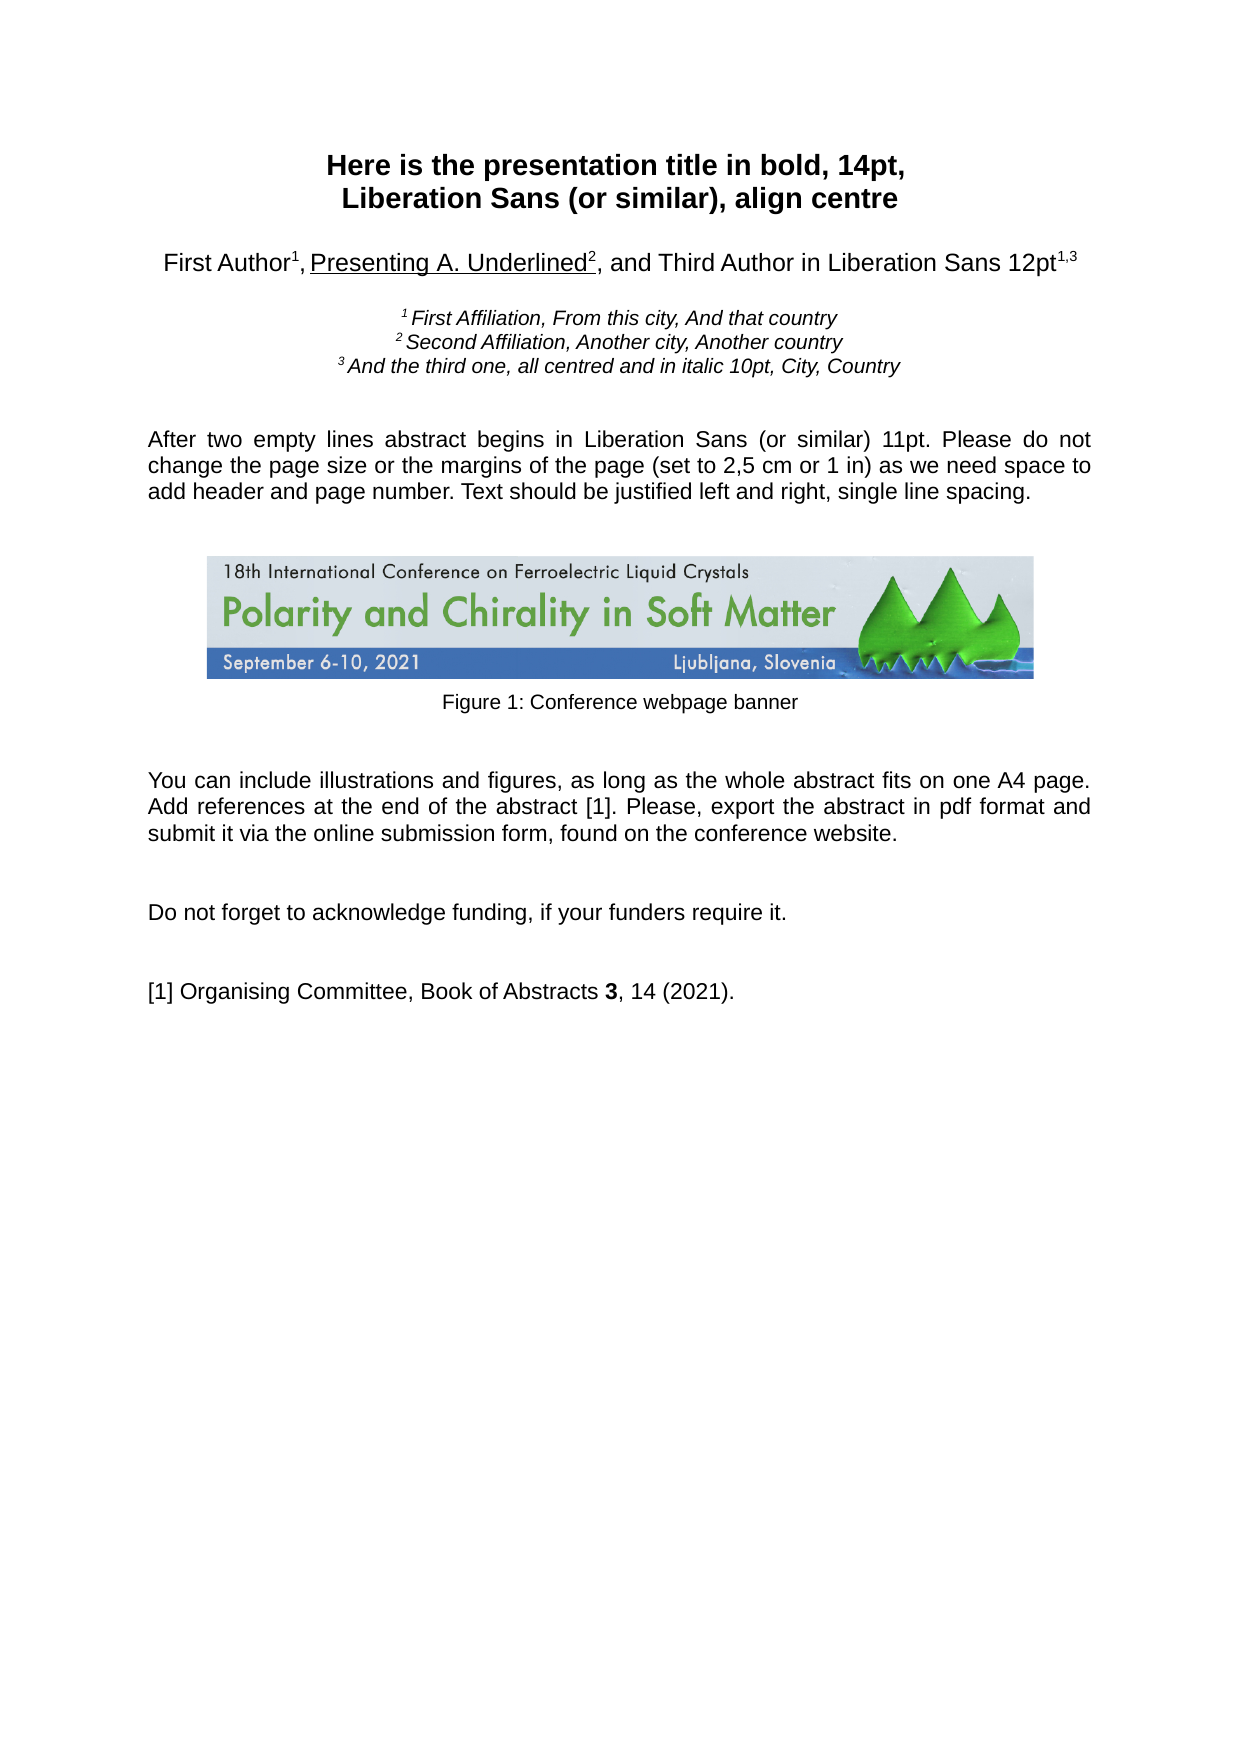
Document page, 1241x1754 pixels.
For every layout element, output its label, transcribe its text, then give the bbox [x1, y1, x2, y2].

text 2 Second Affiliation, Another city, Another country [148, 330, 1093, 354]
text 1 First Affiliation, From this city, And that country [148, 306, 1093, 330]
text Figure 1: Conference webpage banner [207, 679, 1033, 714]
subtitle Here is the presentation title in bold, 14pt, [148, 148, 1093, 181]
text You can include illustrations and figures, as long as the whole abstract fits on one A4 page. Add references at the end of the abstract [1]. Please, export the abstract in pdf format and submit it via the online submission form, found on the conference website. [148, 767, 1093, 846]
subtitle Liberation Sans (or similar), align centre [148, 181, 1093, 215]
text Do not forget to acknowledge funding, if your funders require it. [148, 898, 1093, 925]
text First Author1, Presenting A. Underlined2, and Third Author in Liberation Sans 12pt1,3 [148, 248, 1093, 277]
picture [206, 556, 1034, 679]
text 3 And the third one, all centred and in italic 10pt, City, Country [148, 354, 1093, 378]
text [1] Organising Committee, Book of Abstracts 3, 14 (2021). [148, 978, 1093, 1004]
text After two empty lines abstract begins in Liberation Sans (or similar) 11pt. Please do not change the page size or the margins of the page (set to 2,5 cm or 1 in) as we need space to add header and page number. Text should be justified left and right, single line spacing. [148, 426, 1093, 504]
